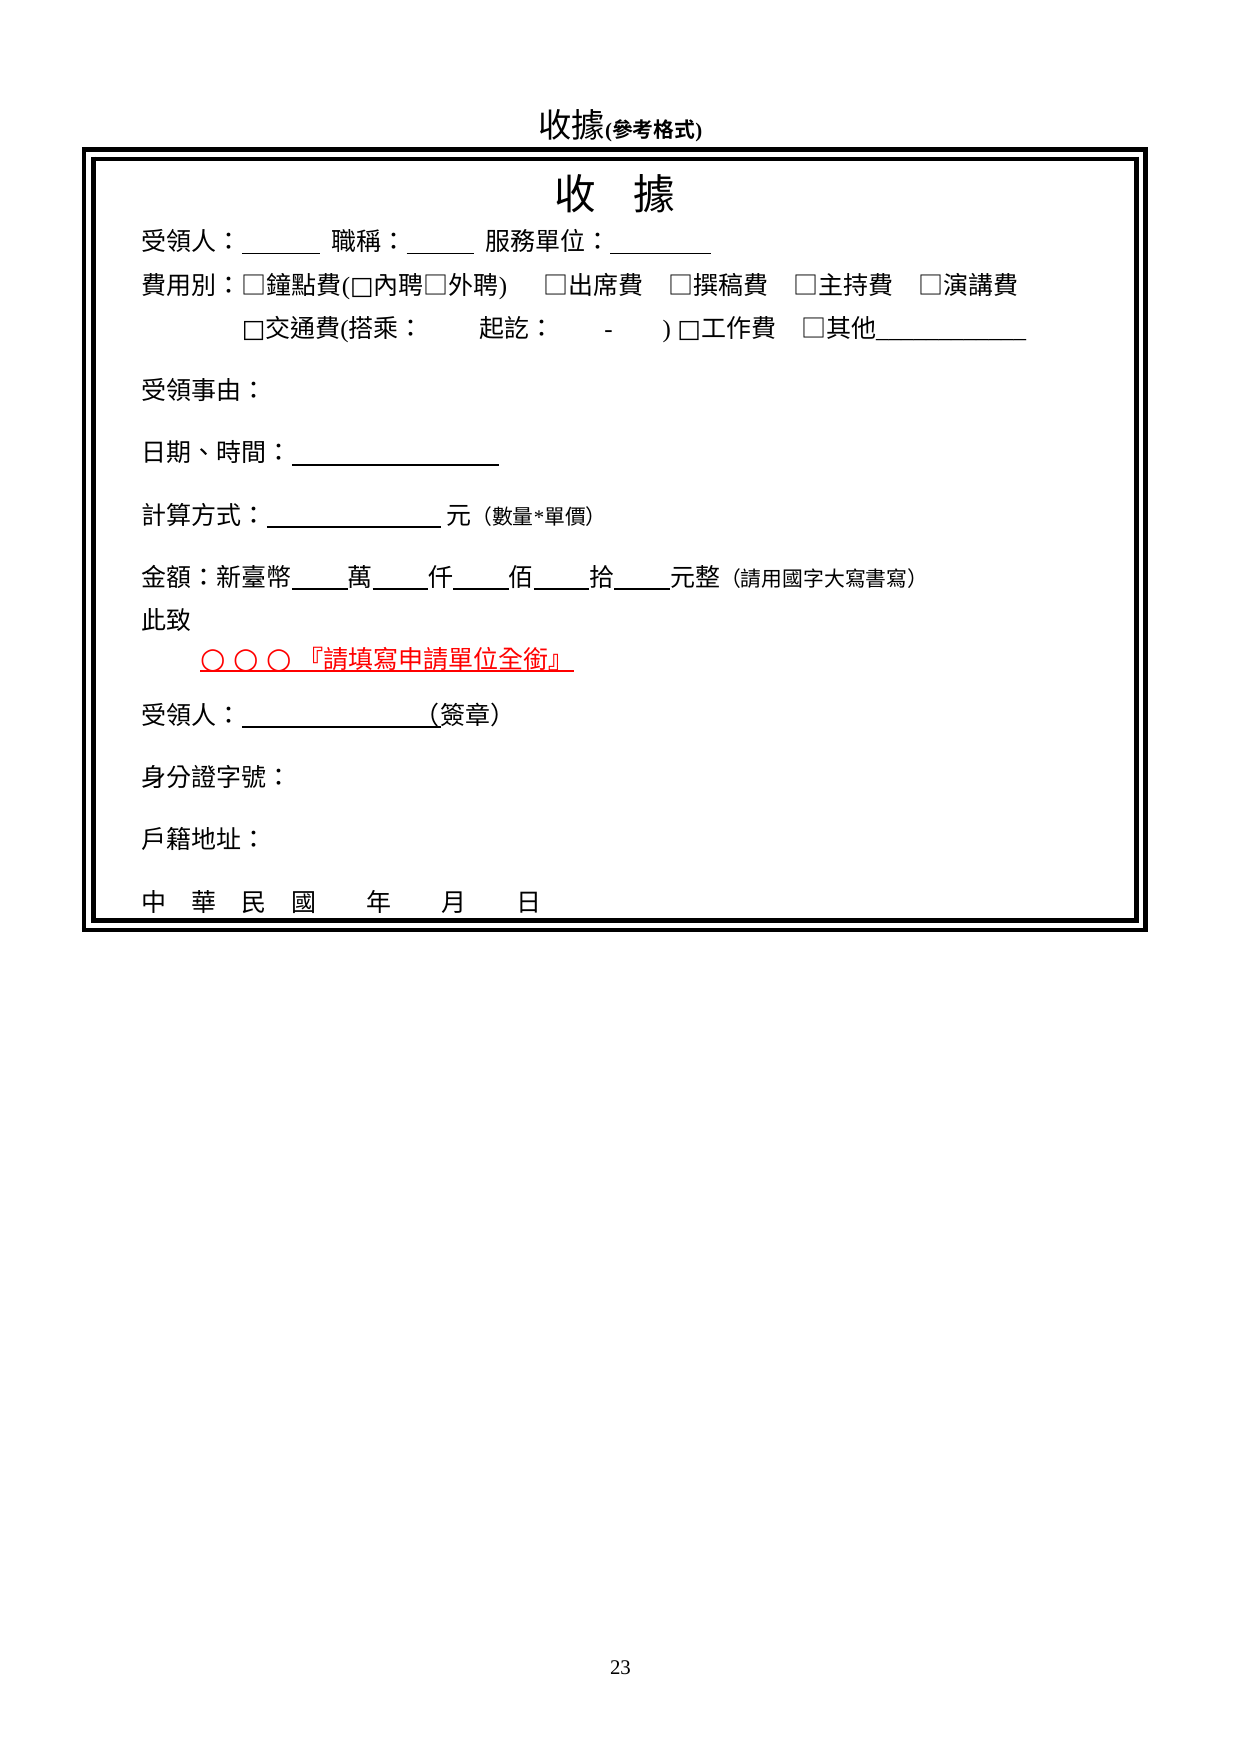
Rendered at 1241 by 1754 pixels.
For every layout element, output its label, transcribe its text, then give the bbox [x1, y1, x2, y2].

text 收據(參考格式) [89, 99, 1152, 147]
table_header 收 據 受領人： 職稱： 服務單位： 費用別：□鐘點費(□內聘□外聘) □出席費 □撰稿費 □主持費 □演講費 □交通費(搭乘： 起訖： - ) □工作費 □其他____________ 受領事由： 日期、時間： 計算方式： 元（數量*單價） 金額：新臺幣 萬 仟 佰 拾 元整（請用國字大寫書寫） 此致 ○ ○ ○ 『請填寫申請單位全銜』 受領人： （簽章） 身分證字號： 戶籍地址： 中 華 民 國 年 月 日 [89, 152, 1141, 918]
